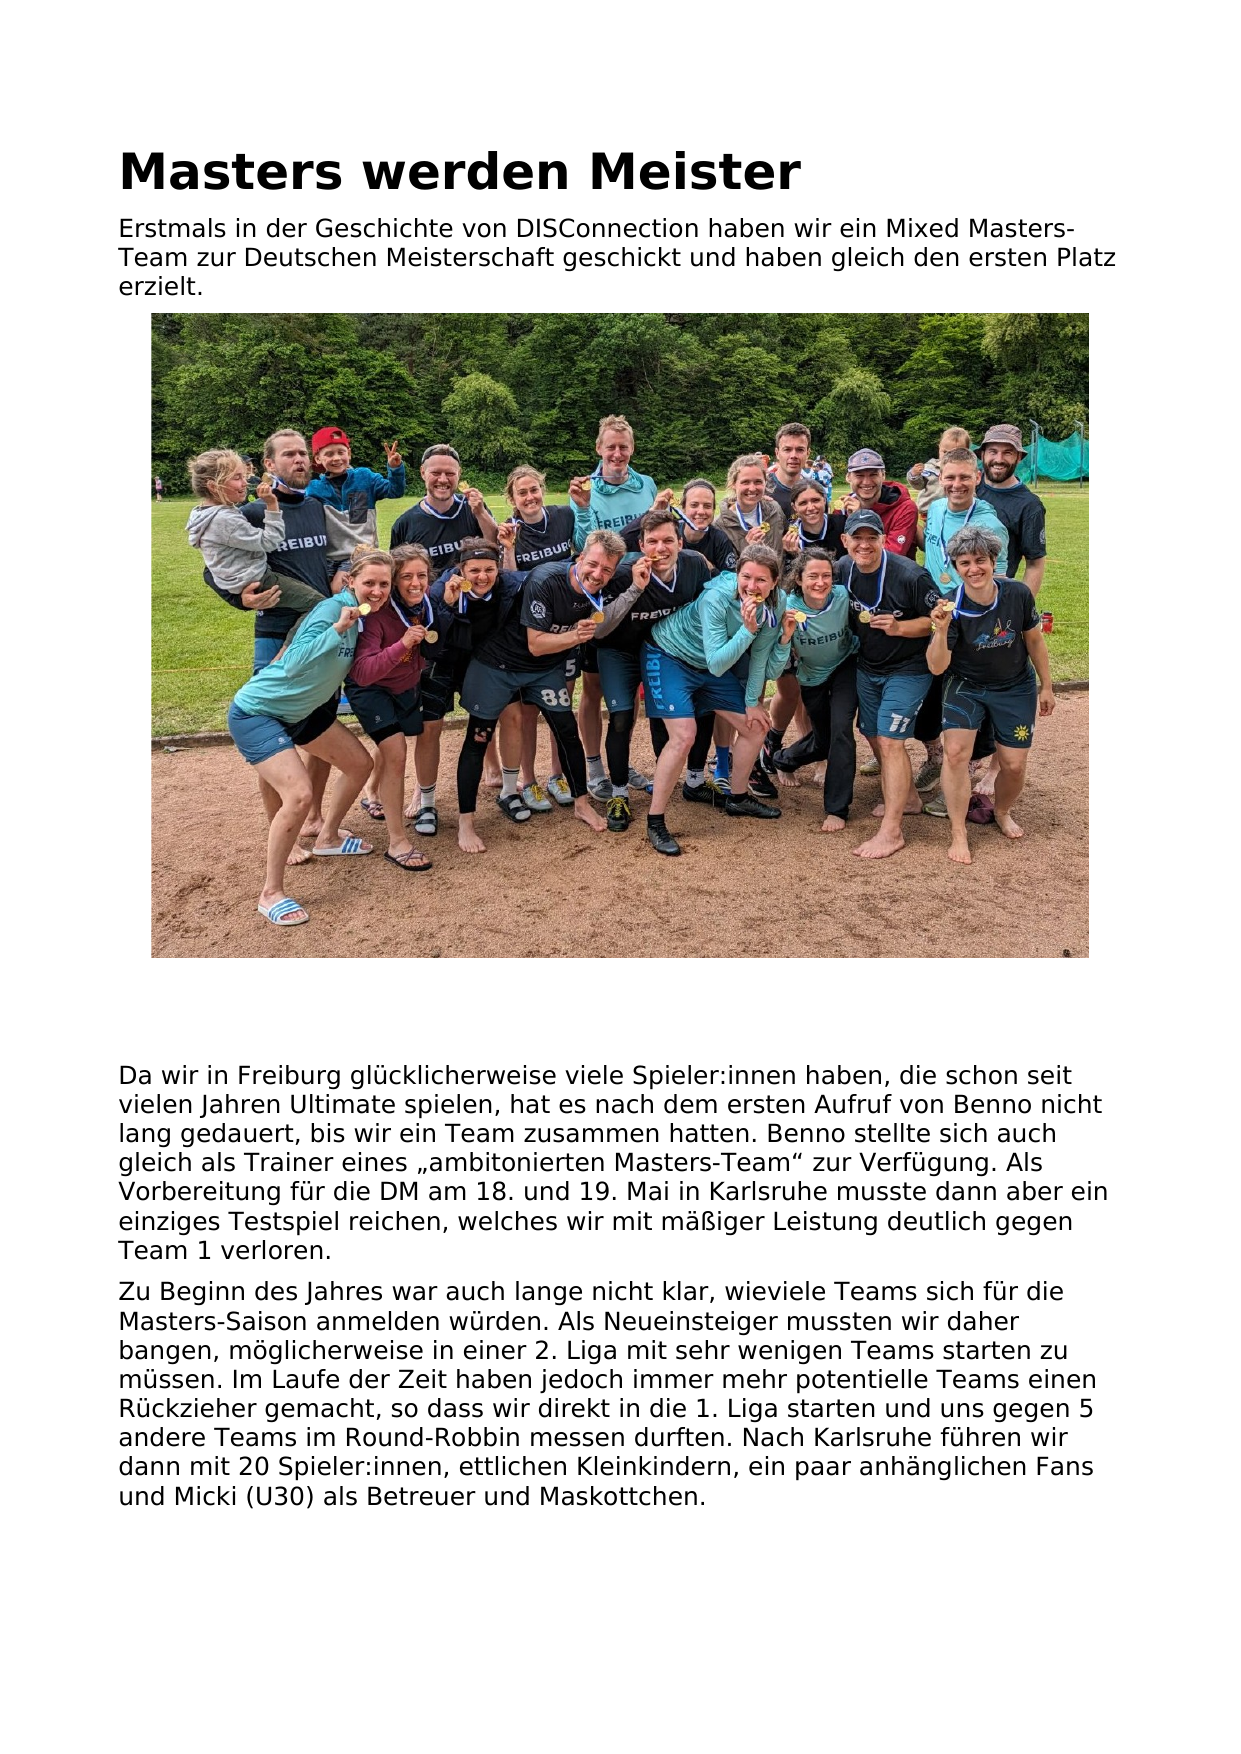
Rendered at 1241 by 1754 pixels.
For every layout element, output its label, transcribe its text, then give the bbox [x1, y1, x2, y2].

text Da wir in Freiburg glücklicherweise viele Spieler:innen haben, die schon seit vielen Jahren Ultimate spielen, hat es nach dem ersten Aufruf von Benno nicht lang gedauert, bis wir ein Team zusammen hatten. Benno stellte sich auch gleich als Trainer eines „ambitonierten Masters-Team“ zur Verfügung. Als Vorbereitung für die DM am 18. und 19. Mai in Karlsruhe musste dann aber ein einziges Testspiel reichen, welches wir mit mäßiger Leistung deutlich gegen Team 1 verloren. [118, 1061, 1122, 1265]
subtitle Masters werden Meister [118, 143, 1122, 201]
text Erstmals in der Geschichte von DISConnection haben wir ein Mixed Masters-Team zur Deutschen Meisterschaft geschickt und haben gleich den ersten Platz erzielt. [118, 214, 1122, 301]
text Zu Beginn des Jahres war auch lange nicht klar, wieviele Teams sich für die Masters-Saison anmelden würden. Als Neueinsteiger mussten wir daher bangen, möglicherweise in einer 2. Liga mit sehr wenigen Teams starten zu müssen. Im Laufe der Zeit haben jedoch immer mehr potentielle Teams einen Rückzieher gemacht, so dass wir direkt in die 1. Liga starten und uns gegen 5 andere Teams im Round-Robbin messen durften. Nach Karlsruhe führen wir dann mit 20 Spieler:innen, ettlichen Kleinkindern, ein paar anhänglichen Fans und Micki (U30) als Betreuer und Maskottchen. [118, 1277, 1122, 1511]
picture [151, 313, 1089, 958]
